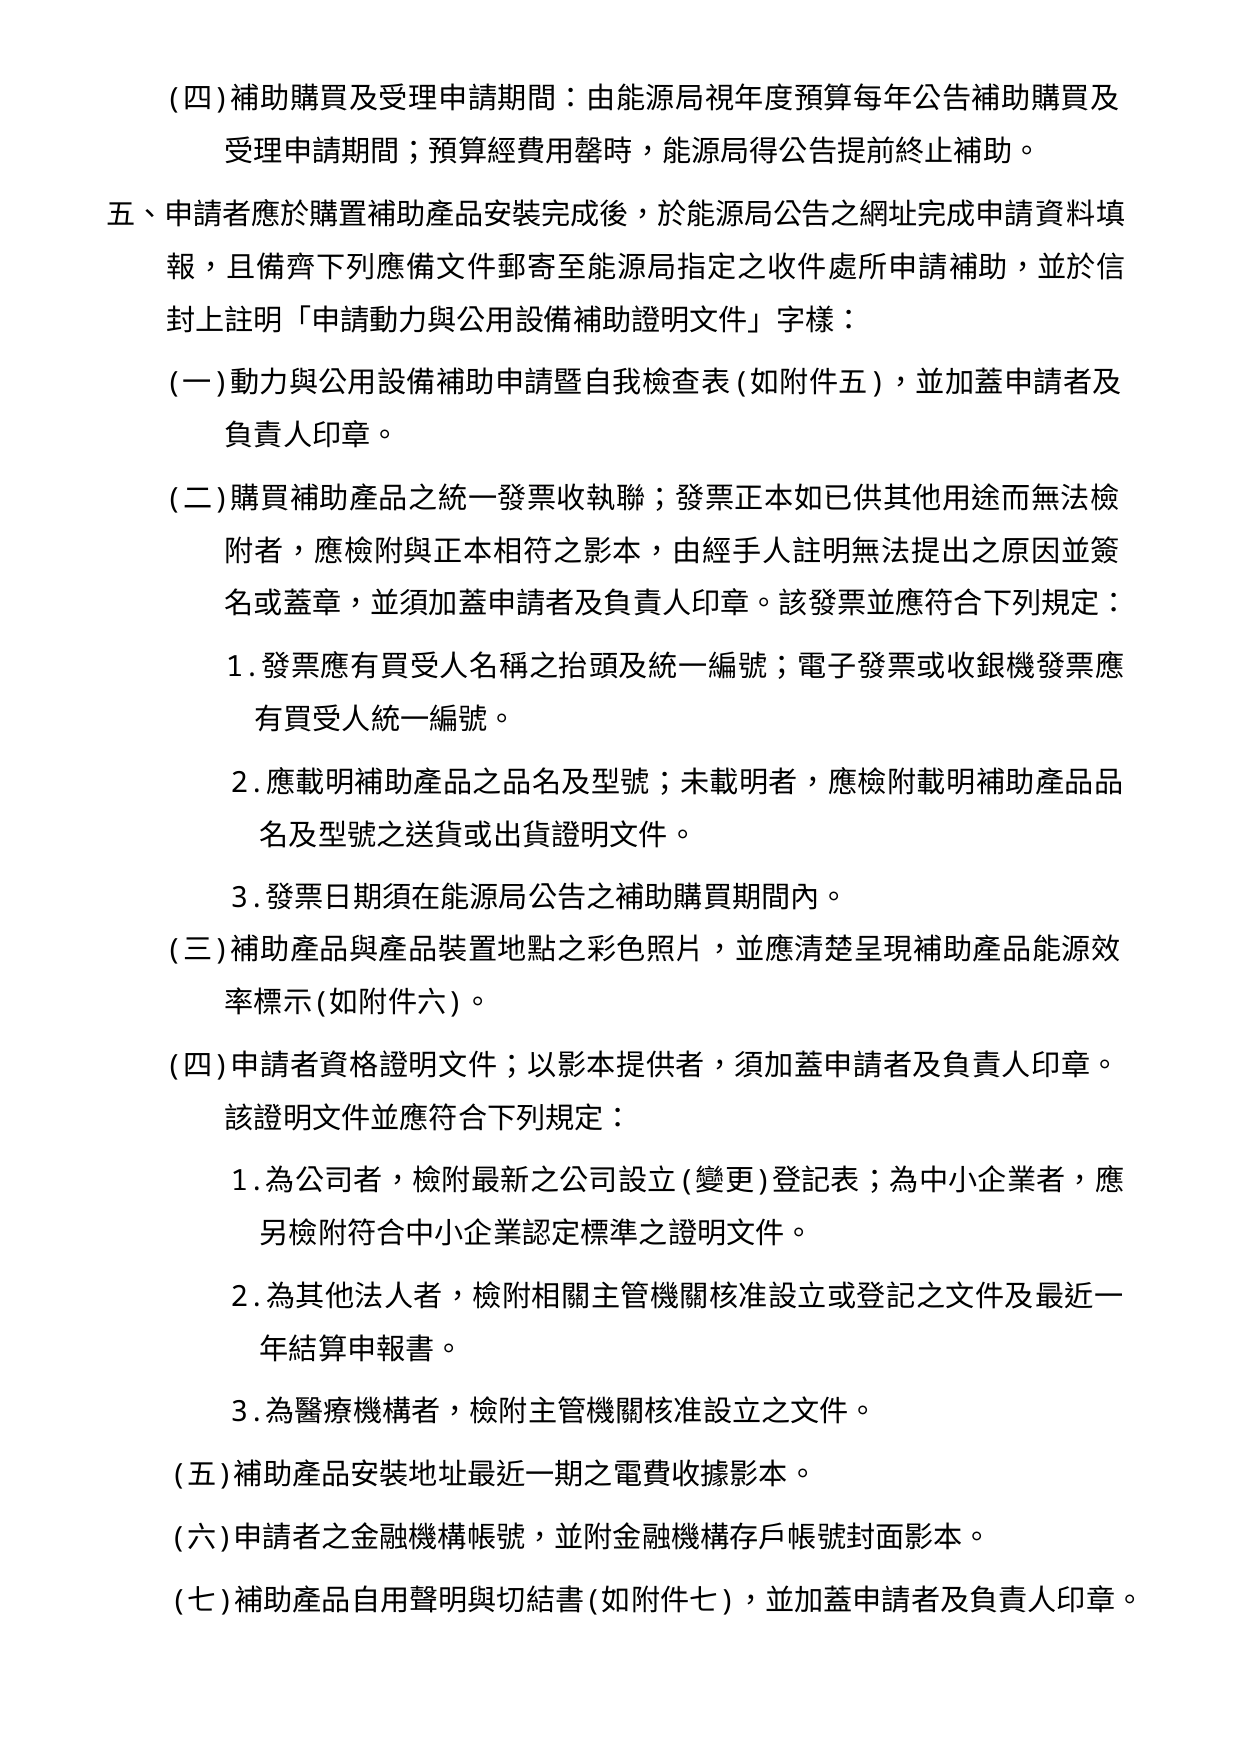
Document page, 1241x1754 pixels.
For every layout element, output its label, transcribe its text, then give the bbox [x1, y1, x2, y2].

text (六)申請者之金融機構帳號，並附金融機構存戶帳號封面影本。 [169, 1513, 1136, 1556]
text 2.為其他法人者，檢附相關主管機關核准設立或登記之文件及最近一年結算申報書。 [230, 1272, 1125, 1368]
text 2.應載明補助產品之品名及型號；未載明者，應檢附載明補助產品品名及型號之送貨或出貨證明文件。 [230, 758, 1126, 853]
text 五、申請者應於購置補助產品安裝完成後，於能源局公告之網址完成申請資料填報，且備齊下列應備文件郵寄至能源局指定之收件處所申請補助，並於信封上註明「申請動力與公用設備補助證明文件」字樣： [107, 191, 1125, 338]
text 1.發票應有買受人名稱之抬頭及統一編號；電子發票或收銀機發票應有買受人統一編號。 [226, 643, 1126, 738]
text 1.為公司者，檢附最新之公司設立(變更)登記表；為中小企業者，應另檢附符合中小企業認定標準之證明文件。 [230, 1157, 1125, 1252]
text (五)補助產品安裝地址最近一期之電費收據影本。 [96, 1451, 1136, 1493]
text (一)動力與公用設備補助申請暨自我檢查表(如附件五)，並加蓋申請者及負責人印章。 [165, 359, 1123, 454]
text 3.為醫療機構者，檢附主管機關核准設立之文件。 [230, 1388, 1136, 1430]
text 3.發票日期須在能源局公告之補助購買期間內。 [230, 874, 1136, 916]
text (三)補助產品與產品裝置地點之彩色照片，並應清楚呈現補助產品能源效率標示(如附件六)。 [165, 926, 1123, 1021]
text (四)補助購買及受理申請期間：由能源局視年度預算每年公告補助購買及受理申請期間；預算經費用罄時，能源局得公告提前終止補助。 [165, 75, 1124, 170]
text (七)補助產品自用聲明與切結書(如附件七)，並加蓋申請者及負責人印章。 [170, 1576, 1136, 1618]
text (二)購買補助產品之統一發票收執聯；發票正本如已供其他用途而無法檢附者，應檢附與正本相符之影本，由經手人註明無法提出之原因並簽名或蓋章，並須加蓋申請者及負責人印章。該發票並應符合下列規定： [165, 474, 1123, 622]
text (四)申請者資格證明文件；以影本提供者，須加蓋申請者及負責人印章。該證明文件並應符合下列規定： [165, 1041, 1123, 1137]
